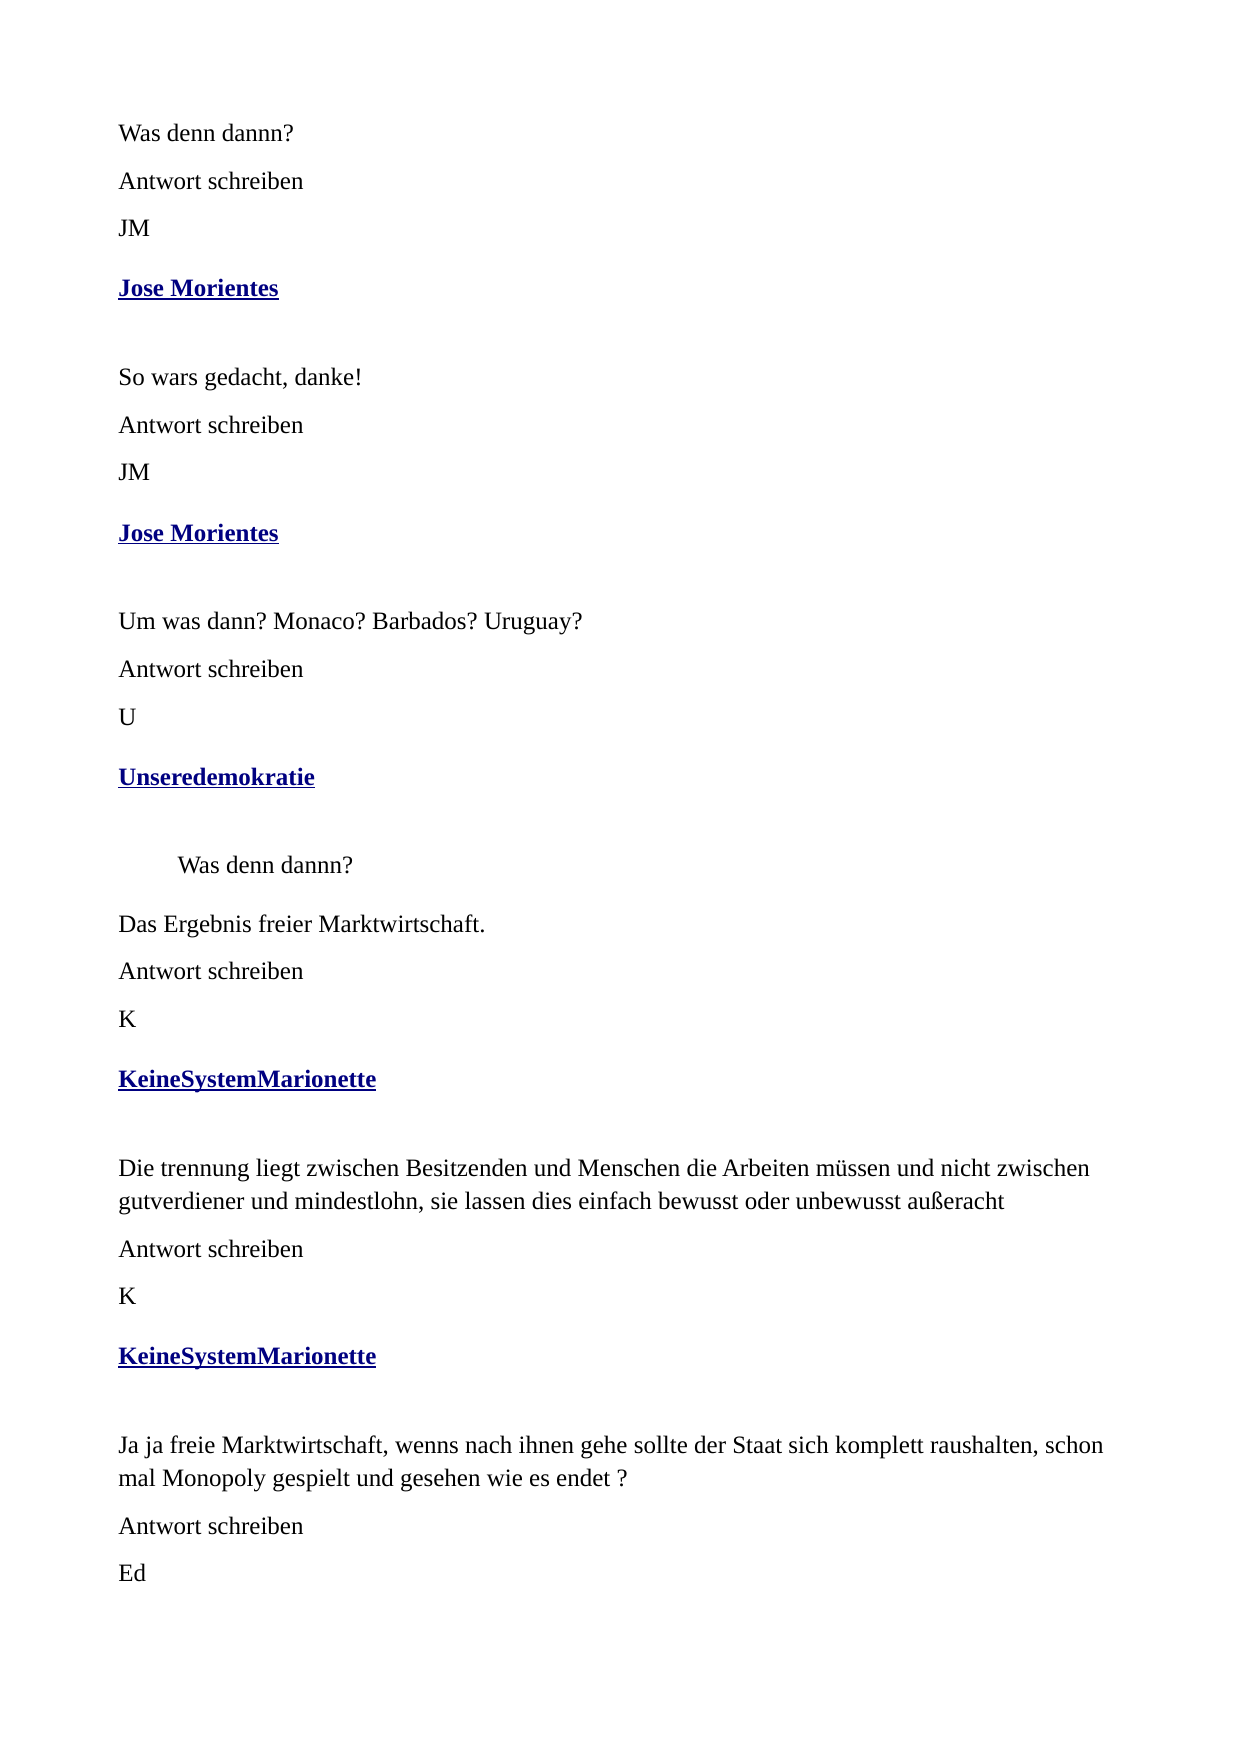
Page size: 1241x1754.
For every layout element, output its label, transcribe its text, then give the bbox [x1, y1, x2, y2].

subtitle Jose Morientes [118, 518, 1122, 546]
text Antwort schreiben [118, 956, 1122, 985]
text U [118, 702, 1122, 730]
subtitle Unseredemokratie [118, 762, 1122, 791]
text Antwort schreiben [118, 1234, 1122, 1262]
text Was denn dannn? [177, 851, 1063, 879]
text Um was dann? Monaco? Barbados? Uruguay? [118, 606, 1122, 635]
text Das Ergebnis freier Marktwirtschaft. [118, 909, 1122, 938]
text K [118, 1281, 1122, 1310]
text Was denn dannn? [118, 118, 1122, 147]
text Antwort schreiben [118, 1511, 1122, 1539]
text K [118, 1004, 1122, 1033]
subtitle KeineSystemMarionette [118, 1341, 1122, 1370]
text JM [118, 457, 1122, 486]
subtitle KeineSystemMarionette [118, 1064, 1122, 1093]
text JM [118, 213, 1122, 242]
text Antwort schreiben [118, 166, 1122, 194]
text Ja ja freie Marktwirtschaft, wenns nach ihnen gehe sollte der Staat sich komplett raushalten, schon mal Monopoly gespielt und gesehen wie es endet ? [118, 1430, 1122, 1492]
text Die trennung liegt zwischen Besitzenden und Menschen die Arbeiten müssen und nicht zwischen gutverdiener und mindestlohn, sie lassen dies einfach bewusst oder unbewusst außeracht [118, 1153, 1122, 1215]
text So wars gedacht, danke! [118, 362, 1122, 391]
text Antwort schreiben [118, 410, 1122, 439]
text Antwort schreiben [118, 654, 1122, 683]
text Ed [118, 1558, 1122, 1587]
subtitle Jose Morientes [118, 273, 1122, 302]
